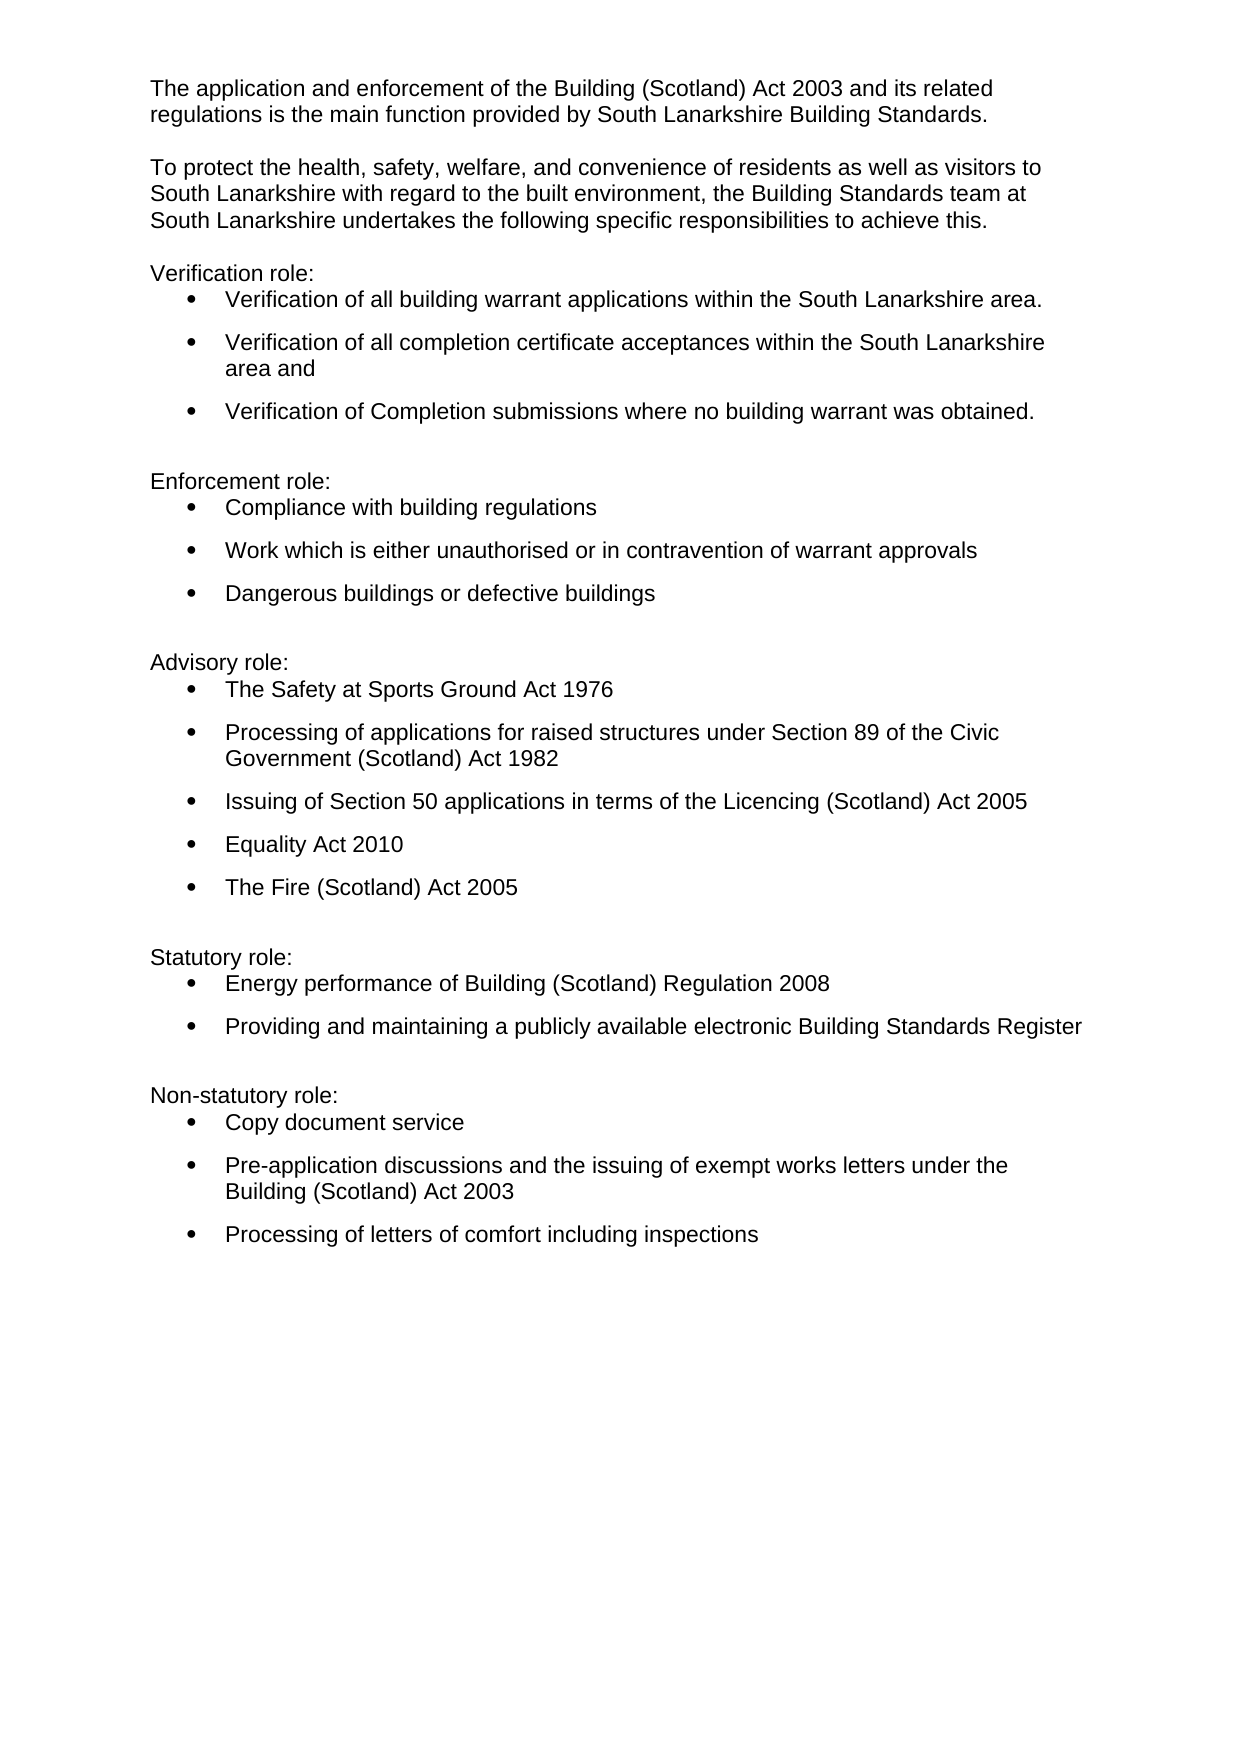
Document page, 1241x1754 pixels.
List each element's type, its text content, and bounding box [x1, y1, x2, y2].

text The application and enforcement of the Building (Scotland) Act 2003 and its related regulations is the main function provided by South Lanarkshire Building Standards. [150, 75, 1090, 128]
list Verification of Completion submissions where no building warrant was obtained. [187, 398, 1090, 424]
list Verification of all building warrant applications within the South Lanarkshire area. [187, 286, 1090, 312]
list Compliance with building regulations [187, 494, 1090, 520]
list Processing of applications for raised structures under Section 89 of the Civic Government (Scotland) Act 1982 [187, 719, 1090, 771]
text Non-statutory role: [150, 1082, 1090, 1109]
text Advisory role: [150, 649, 1090, 676]
list Dangerous buildings or defective buildings [187, 580, 1090, 606]
text Verification role: [150, 259, 1090, 286]
list Equality Act 2010 [187, 831, 1090, 857]
list Work which is either unauthorised or in contravention of warrant approvals [187, 537, 1090, 563]
list Copy document service [187, 1109, 1090, 1135]
list Verification of all completion certificate acceptances within the South Lanarkshire area and [187, 329, 1090, 382]
list Providing and maintaining a publicly available electronic Building Standards Register [187, 1013, 1090, 1039]
text Statutory role: [150, 943, 1090, 970]
list The Fire (Scotland) Act 2005 [187, 874, 1090, 901]
list The Safety at Sports Ground Act 1976 [187, 676, 1090, 702]
text Enforcement role: [150, 468, 1090, 494]
list Processing of letters of comfort including inspections [187, 1221, 1090, 1247]
list Pre-application discussions and the issuing of exempt works letters under the Building (Scotland) Act 2003 [187, 1152, 1090, 1204]
text To protect the health, safety, welfare, and convenience of residents as well as visitors to South Lanarkshire with regard to the built environment, the Building Standards team at South Lanarkshire undertakes the following specific responsibilities to achieve this. [150, 154, 1090, 233]
list Issuing of Section 50 applications in terms of the Licencing (Scotland) Act 2005 [187, 788, 1090, 814]
list Energy performance of Building (Scotland) Regulation 2008 [187, 970, 1090, 996]
